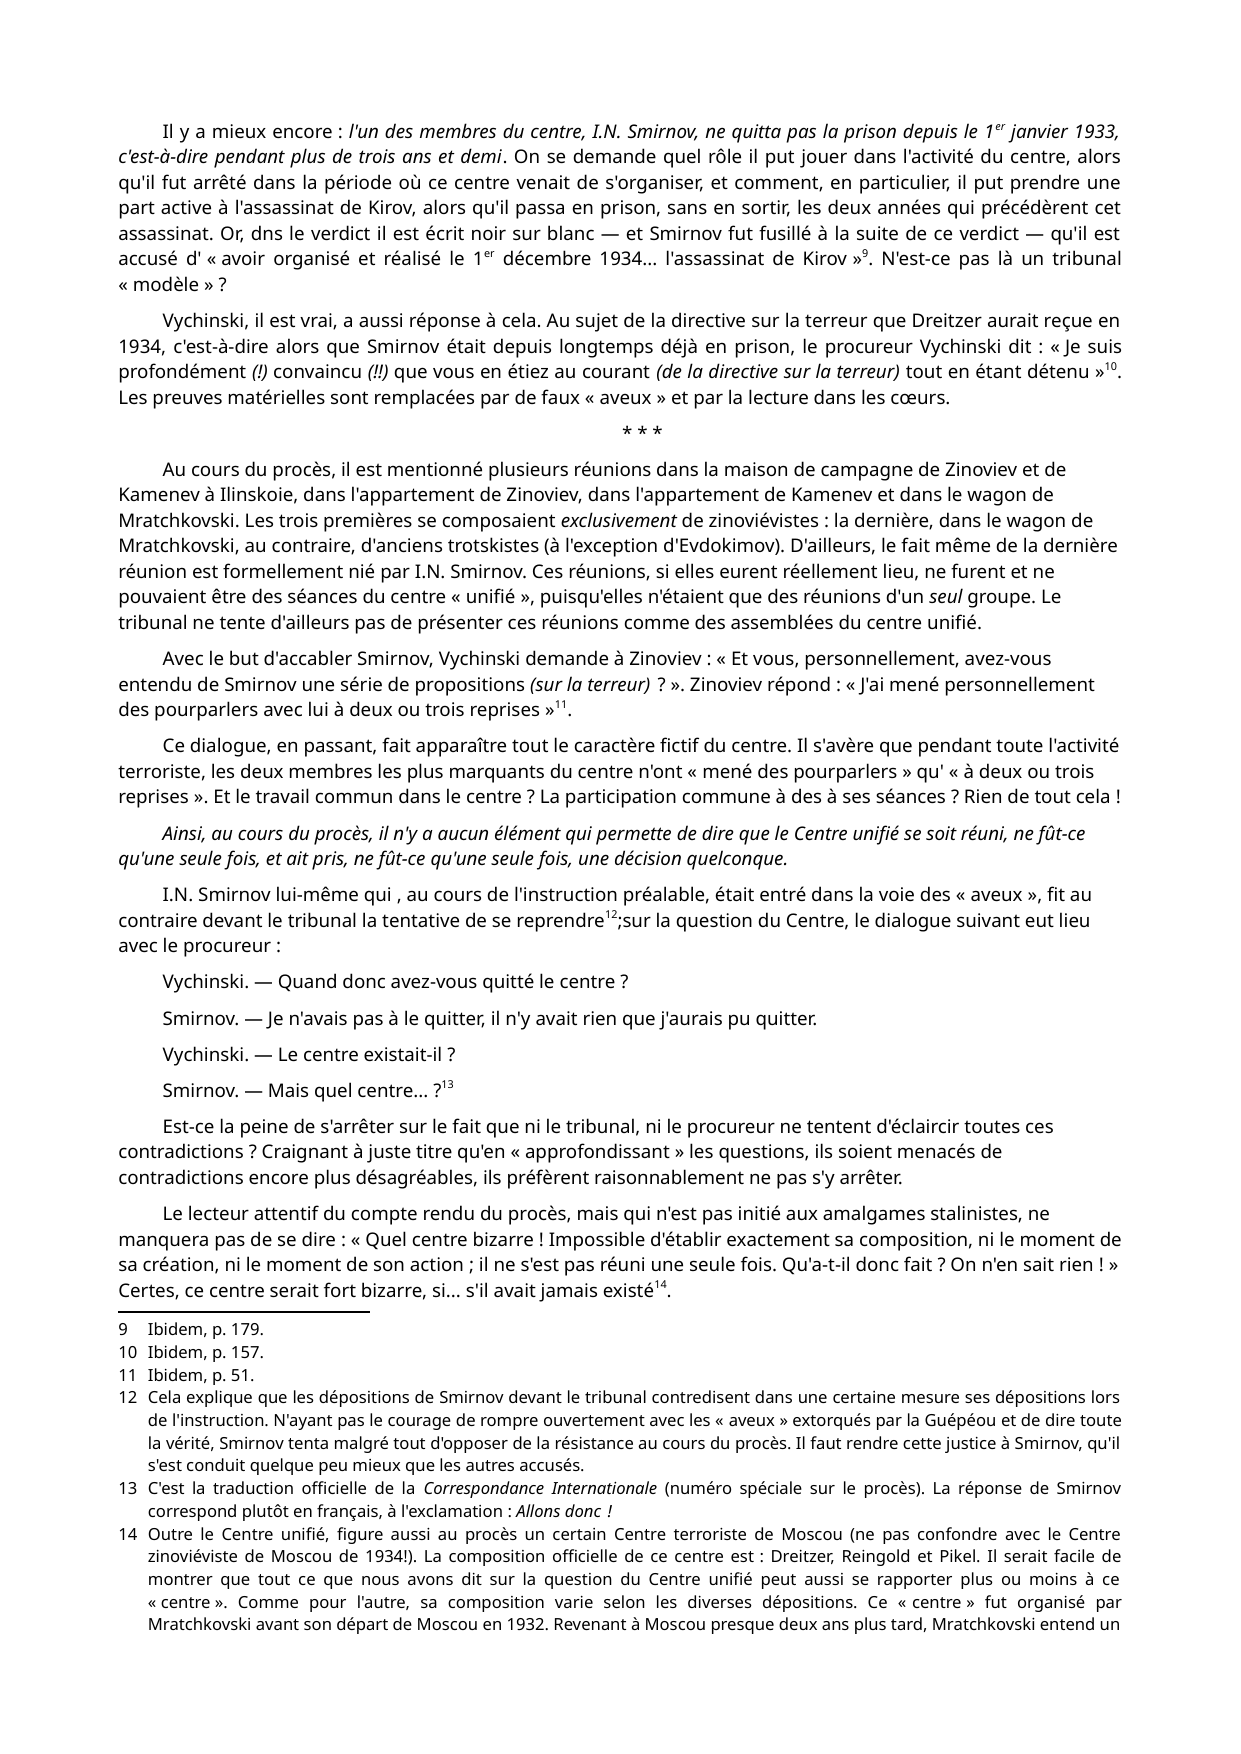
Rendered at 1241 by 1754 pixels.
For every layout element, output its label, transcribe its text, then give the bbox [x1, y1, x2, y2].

text Vychinski. — Le centre existait-il ? [118, 1041, 1122, 1067]
text Ainsi, au cours du procès, il n'y a aucun élément qui permette de dire que le Centre unifié se soit réuni, ne fût-ce qu'une seule fois, et ait pris, ne fût-ce qu'une seule fois, une décision quelconque. [118, 820, 1122, 871]
text I.N. Smirnov lui-même qui , au cours de l'instruction préalable, était entré dans la voie des « aveux », fit au contraire devant le tribunal la tentative de se reprendre;sur la question du Centre, le dialogue suivant eut lieu avec le procureur : [118, 882, 1122, 958]
text * * * [118, 420, 1122, 446]
text Outre le Centre unifié, figure aussi au procès un certain Centre terroriste de Moscou (ne pas confondre avec le Centre zinoviéviste de Moscou de 1934!). La composition officielle de ce centre est : Dreitzer, Reingold et Pikel. Il serait facile de montrer que tout ce que nous avons dit sur la question du Centre unifié peut aussi se rapporter plus ou moins à ce « centre ». Comme pour l'autre, sa composition varie selon les diverses dépositions. Ce « centre » fut organisé par Mratchkovski avant son départ de Moscou en 1932. Revenant à Moscou presque deux ans plus tard, Mratchkovski entend un [118, 1522, 1122, 1636]
text Smirnov. — Je n'avais pas à le quitter, il n'y avait rien que j'aurais pu quitter. [118, 1005, 1122, 1030]
text Ce dialogue, en passant, fait apparaître tout le caractère fictif du centre. Il s'avère que pendant toute l'activité terroriste, les deux membres les plus marquants du centre n'ont « mené des pourparlers » qu' « à deux ou trois reprises ». Et le travail commun dans le centre ? La participation commune à des à ses séances ? Rien de tout cela ! [118, 733, 1122, 809]
text Vychinski, il est vrai, a aussi réponse à cela. Au sujet de la directive sur la terreur que Dreitzer aurait reçue en 1934, c'est-à-dire alors que Smirnov était depuis longtemps déjà en prison, le procureur Vychinski dit : « Je suis profondément (!) convaincu (!!) que vous en étiez au courant (de la directive sur la terreur) tout en étant détenu ». Les preuves matérielles sont remplacées par de faux « aveux » et par la lecture dans les cœurs. [118, 307, 1122, 409]
text Ibidem, p. 51. [118, 1363, 1122, 1386]
text Au cours du procès, il est mentionné plusieurs réunions dans la maison de campagne de Zinoviev et de Kamenev à Ilinskoie, dans l'appartement de Zinoviev, dans l'appartement de Kamenev et dans le wagon de Mratchkovski. Les trois premières se composaient exclusivement de zinoviévistes : la dernière, dans le wagon de Mratchkovski, au contraire, d'anciens trotskistes (à l'exception d'Evdokimov). D'ailleurs, le fait même de la dernière réunion est formellement nié par I.N. Smirnov. Ces réunions, si elles eurent réellement lieu, ne furent et ne pouvaient être des séances du centre « unifié », puisqu'elles n'étaient que des réunions d'un seul groupe. Le tribunal ne tente d'ailleurs pas de présenter ces réunions comme des assemblées du centre unifié. [118, 456, 1122, 635]
text Vychinski. — Quand donc avez-vous quitté le centre ? [118, 969, 1122, 994]
text Avec le but d'accabler Smirnov, Vychinski demande à Zinoviev : « Et vous, personnellement, avez-vous entendu de Smirnov une série de propositions (sur la terreur) ? ». Zinoviev répond : « J'ai mené personnellement des pourparlers avec lui à deux ou trois reprises ». [118, 646, 1122, 722]
text Est-ce la peine de s'arrêter sur le fait que ni le tribunal, ni le procureur ne tentent d'éclaircir toutes ces contradictions ? Craignant à juste titre qu'en « approfondissant » les questions, ils soient menacés de contradictions encore plus désagréables, ils préfèrent raisonnablement ne pas s'y arrêter. [118, 1113, 1122, 1190]
text C'est la traduction officielle de la Correspondance Internationale (numéro spéciale sur le procès). La réponse de Smirnov correspond plutôt en français, à l'exclamation : Allons donc ! [118, 1477, 1122, 1522]
text Ibidem, p. 157. [118, 1341, 1122, 1363]
text Il y a mieux encore : l'un des membres du centre, I.N. Smirnov, ne quitta pas la prison depuis le 1er janvier 1933, c'est-à-dire pendant plus de trois ans et demi. On se demande quel rôle il put jouer dans l'activité du centre, alors qu'il fut arrêté dans la période où ce centre venait de s'organiser, et comment, en particulier, il put prendre une part active à l'assassinat de Kirov, alors qu'il passa en prison, sans en sortir, les deux années qui précédèrent cet assassinat. Or, dns le verdict il est écrit noir sur blanc — et Smirnov fut fusillé à la suite de ce verdict — qu'il est accusé d' « avoir organisé et réalisé le 1er décembre 1934... l'assassinat de Kirov ». N'est-ce pas là un tribunal « modèle » ? [118, 118, 1122, 297]
text Smirnov. — Mais quel centre... ? [118, 1077, 1122, 1103]
text Le lecteur attentif du compte rendu du procès, mais qui n'est pas initié aux amalgames stalinistes, ne manquera pas de se dire : « Quel centre bizarre ! Impossible d'établir exactement sa composition, ni le moment de sa création, ni le moment de son action ; il ne s'est pas réuni une seule fois. Qu'a-t-il donc fait ? On n'en sait rien ! » Certes, ce centre serait fort bizarre, si... s'il avait jamais existé. [118, 1201, 1122, 1303]
text Cela explique que les dépositions de Smirnov devant le tribunal contredisent dans une certaine mesure ses dépositions lors de l'instruction. N'ayant pas le courage de rompre ouvertement avec les « aveux » extorqués par la Guépéou et de dire toute la vérité, Smirnov tenta malgré tout d'opposer de la résistance au cours du procès. Il faut rendre cette justice à Smirnov, qu'il s'est conduit quelque peu mieux que les autres accusés. [118, 1386, 1122, 1477]
text Ibidem, p. 179. [118, 1318, 1122, 1341]
